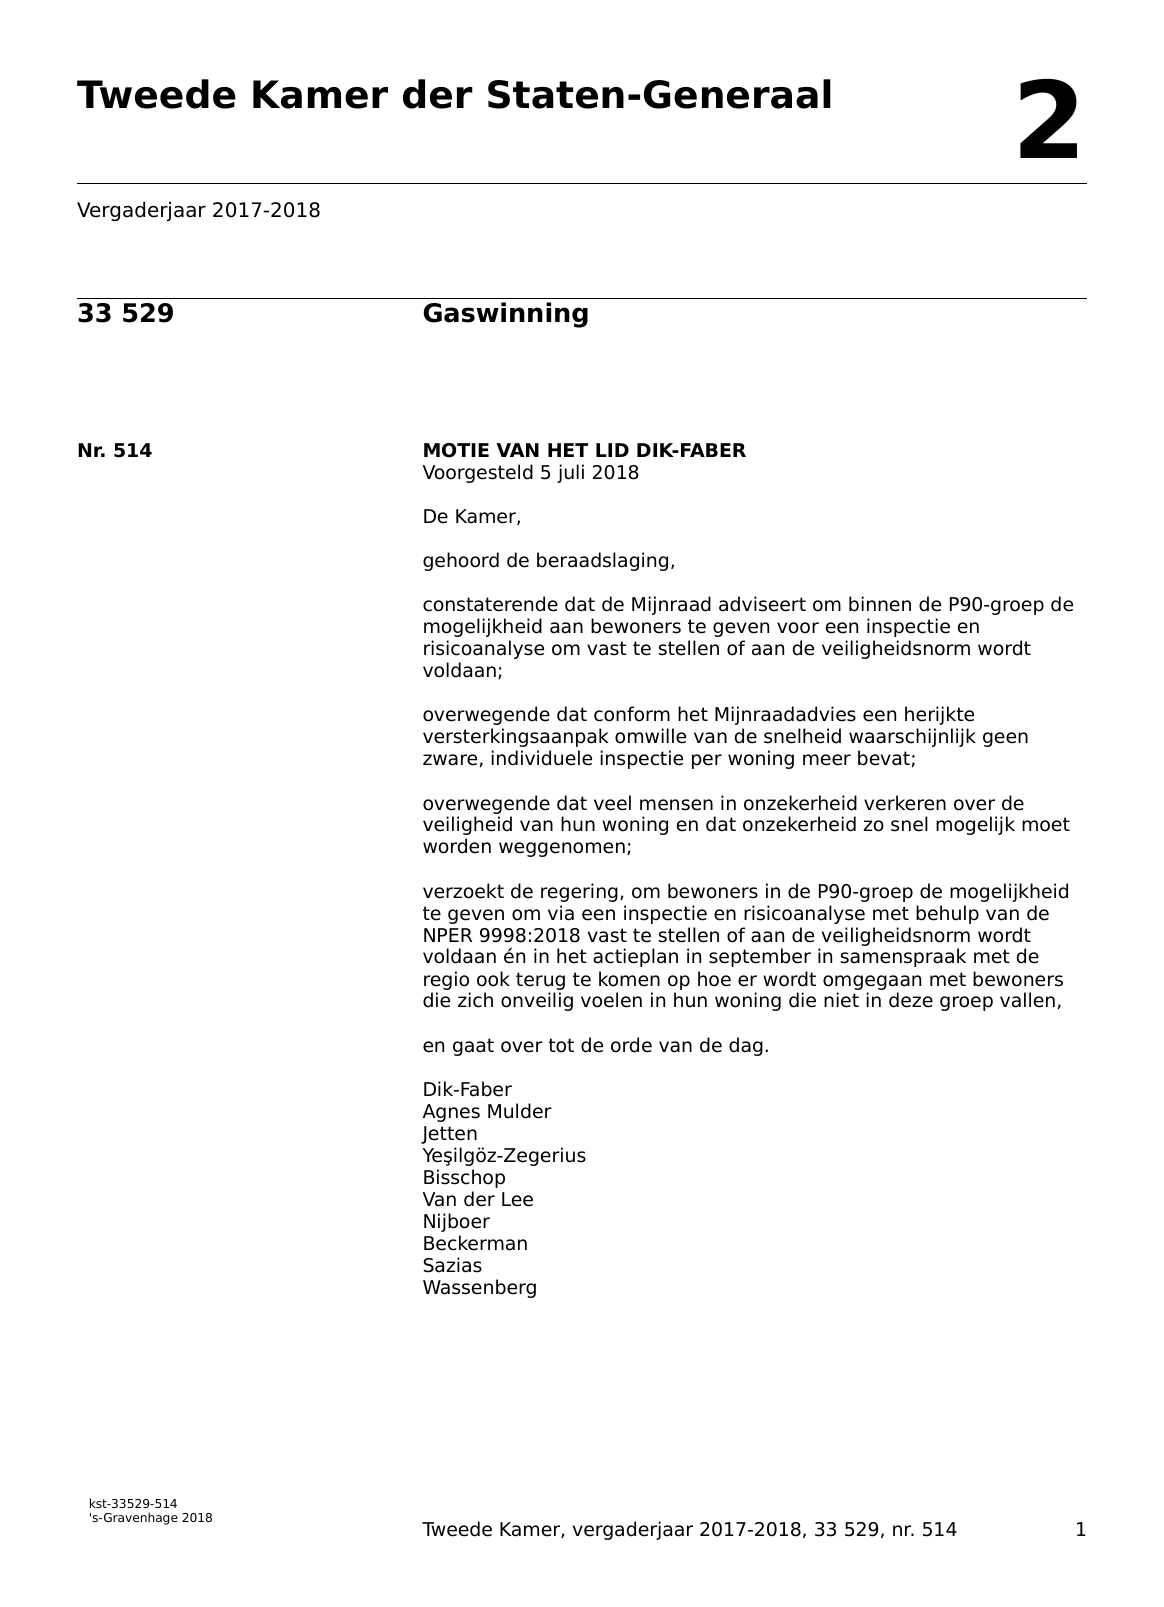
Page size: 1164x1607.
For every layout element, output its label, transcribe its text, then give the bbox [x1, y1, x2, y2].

text Van der Lee [422, 1189, 1087, 1211]
text Sazias [422, 1254, 1087, 1277]
text kst-33529-514 [88, 1497, 323, 1511]
text overwegende dat conform het Mijnraadadvies een herijkte versterkingsaanpak omwille van de snelheid waarschijnlijk geen zware, individuele inspectie per woning meer bevat; [422, 704, 1087, 770]
text gehoord de beraadslaging, [422, 550, 1087, 572]
text Bisschop [422, 1167, 1087, 1189]
text Voorgesteld 5 juli 2018 [422, 462, 1087, 484]
text Yeşilgöz-Zegerius [422, 1145, 1087, 1167]
table_header Tweede Kamer der Staten-Generaal [77, 59, 886, 183]
text Beckerman [422, 1233, 1087, 1254]
subtitle 33 529 Gaswinning [77, 299, 1087, 329]
text constaterende dat de Mijnraad adviseert om binnen de P90-groep de mogelijkheid aan bewoners te geven voor een inspectie en risicoanalyse om vast te stellen of aan de veiligheidsnorm wordt voldaan; [422, 594, 1087, 682]
text Dik-Faber [422, 1079, 1087, 1101]
text verzoekt de regering, om bewoners in de P90-groep de mogelijkheid te geven om via een inspectie en risicoanalyse met behulp van de NPER 9998:2018 vast te stellen of aan de veiligheidsnorm wordt voldaan én in het actieplan in september in samenspraak met de regio ook terug te komen op hoe er wordt omgegaan met bewoners die zich onveilig voelen in hun woning die niet in deze groep vallen, [422, 881, 1087, 1012]
text De Kamer, [422, 506, 1087, 528]
text 's-Gravenhage 2018 [88, 1511, 323, 1525]
table_cell Vergaderjaar 2017-2018 [77, 184, 1087, 298]
subtitle Nr. 514 MOTIE VAN HET LID DIK-FABER [77, 440, 1087, 462]
table_header 2 [886, 59, 1087, 183]
text Jetten [422, 1123, 1087, 1145]
text Agnes Mulder [422, 1101, 1087, 1123]
text en gaat over tot de orde van de dag. [422, 1034, 1087, 1057]
text overwegende dat veel mensen in onzekerheid verkeren over de veiligheid van hun woning en dat onzekerheid zo snel mogelijk moet worden weggenomen; [422, 792, 1087, 858]
text Nijboer [422, 1211, 1087, 1233]
text Wassenberg [422, 1277, 1087, 1298]
